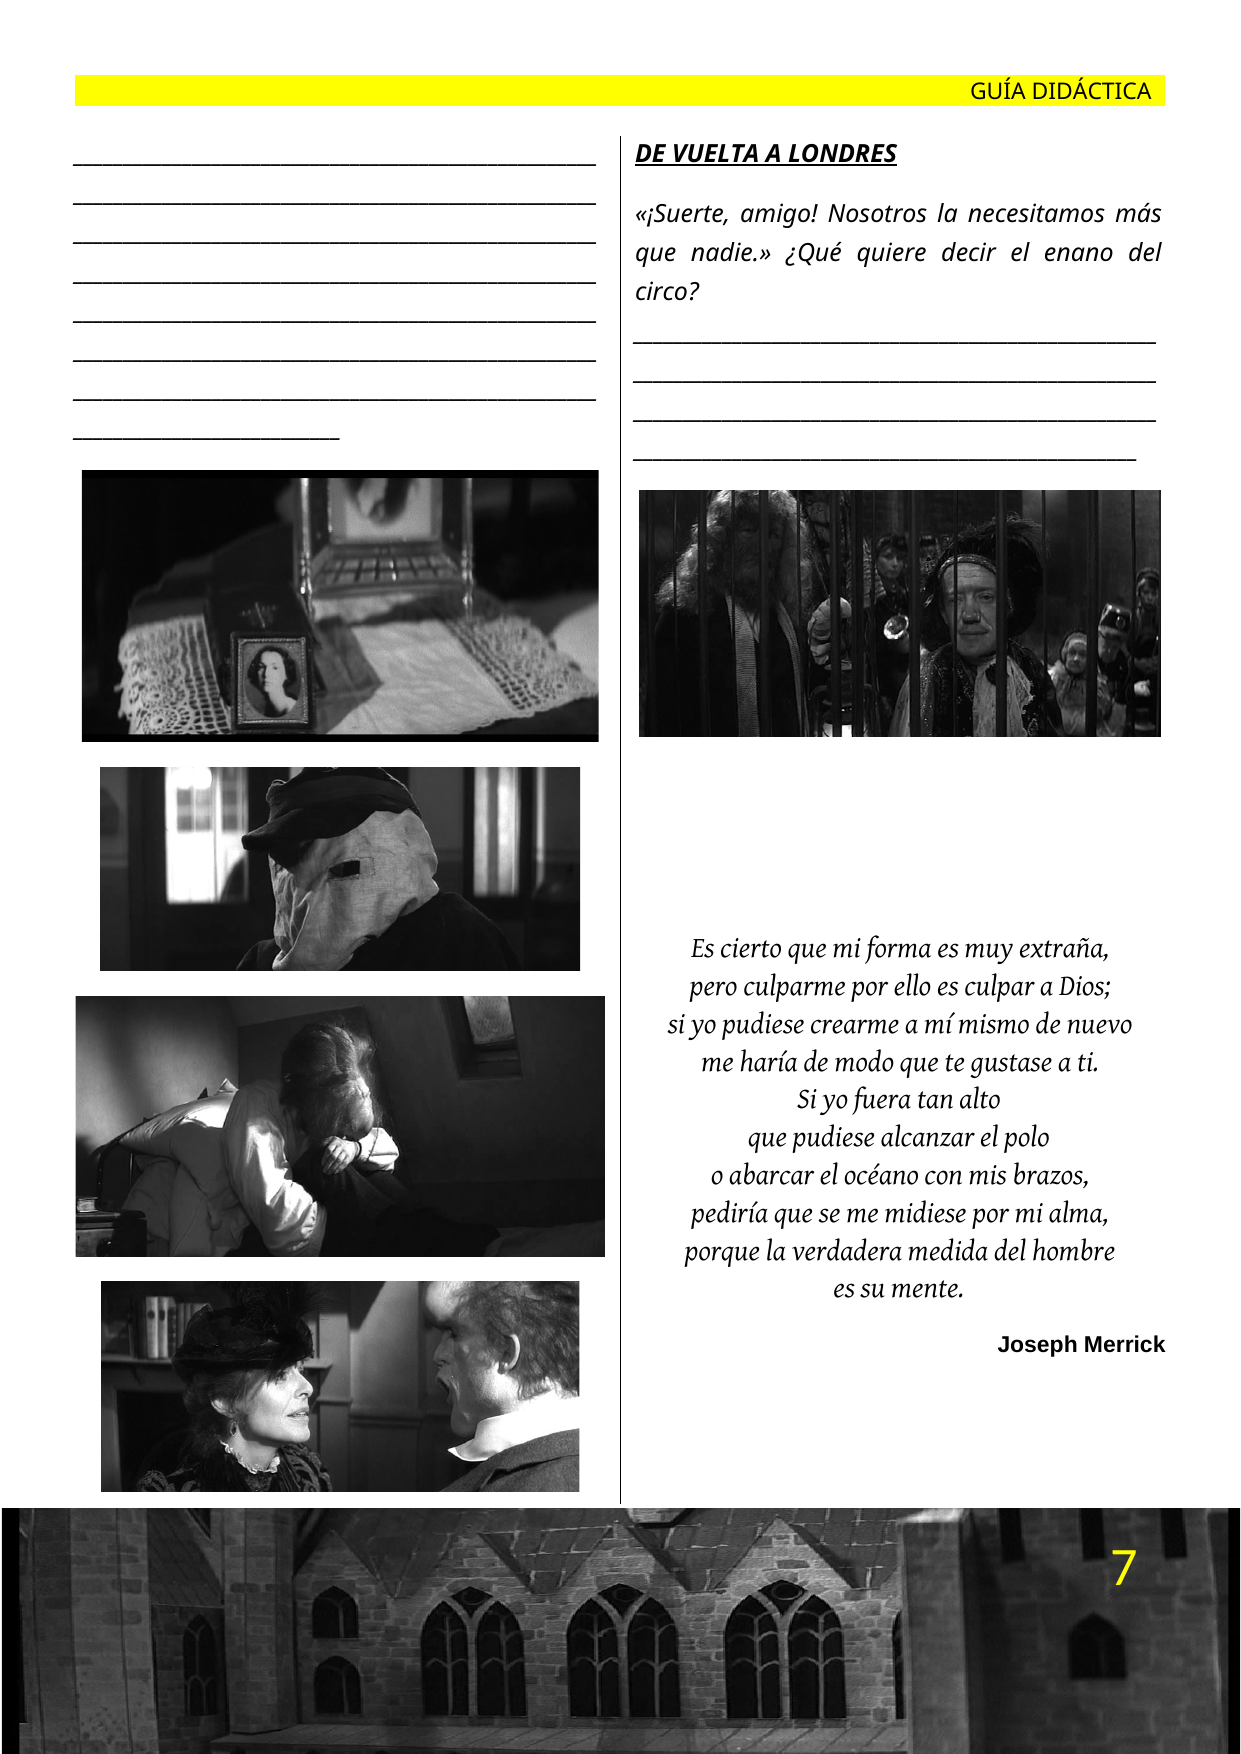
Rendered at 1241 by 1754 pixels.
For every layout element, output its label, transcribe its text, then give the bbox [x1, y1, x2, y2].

picture [100, 767, 581, 971]
text Joseph Merrick [635, 1331, 1165, 1358]
picture [101, 1281, 580, 1492]
text «¡Suerte, amigo! Nosotros la necesitamos más que nadie.» ¿Qué quiere decir el enano del circo? __________________________________________________________________________________________________________________________________________________________________________________________________________________ [635, 196, 1165, 465]
picture [639, 490, 1161, 737]
picture [75, 996, 605, 1257]
picture [81, 470, 599, 742]
picture [1, 1508, 1241, 1754]
text Es cierto que mi forma es muy extraña, pero culparme por ello es culpar a Dios; si yo pudiese crearme a mí mismo de nuevo me haría de modo que te gustase a ti. Si yo fuera tan alto que pudiese alcanzar el polo o abarcar el océano con mis brazos, pediría que se me midiese por mi alma, porque la verdadera medida del hombre es su mente. [635, 932, 1165, 1306]
text ______________________________________________________________________________________________________________________________________________________________________________________________________________________________________________________________________________________________________________________________________________________________________________________________________________ [75, 136, 605, 444]
text DE VUELTA A LONDRES [635, 136, 1165, 170]
